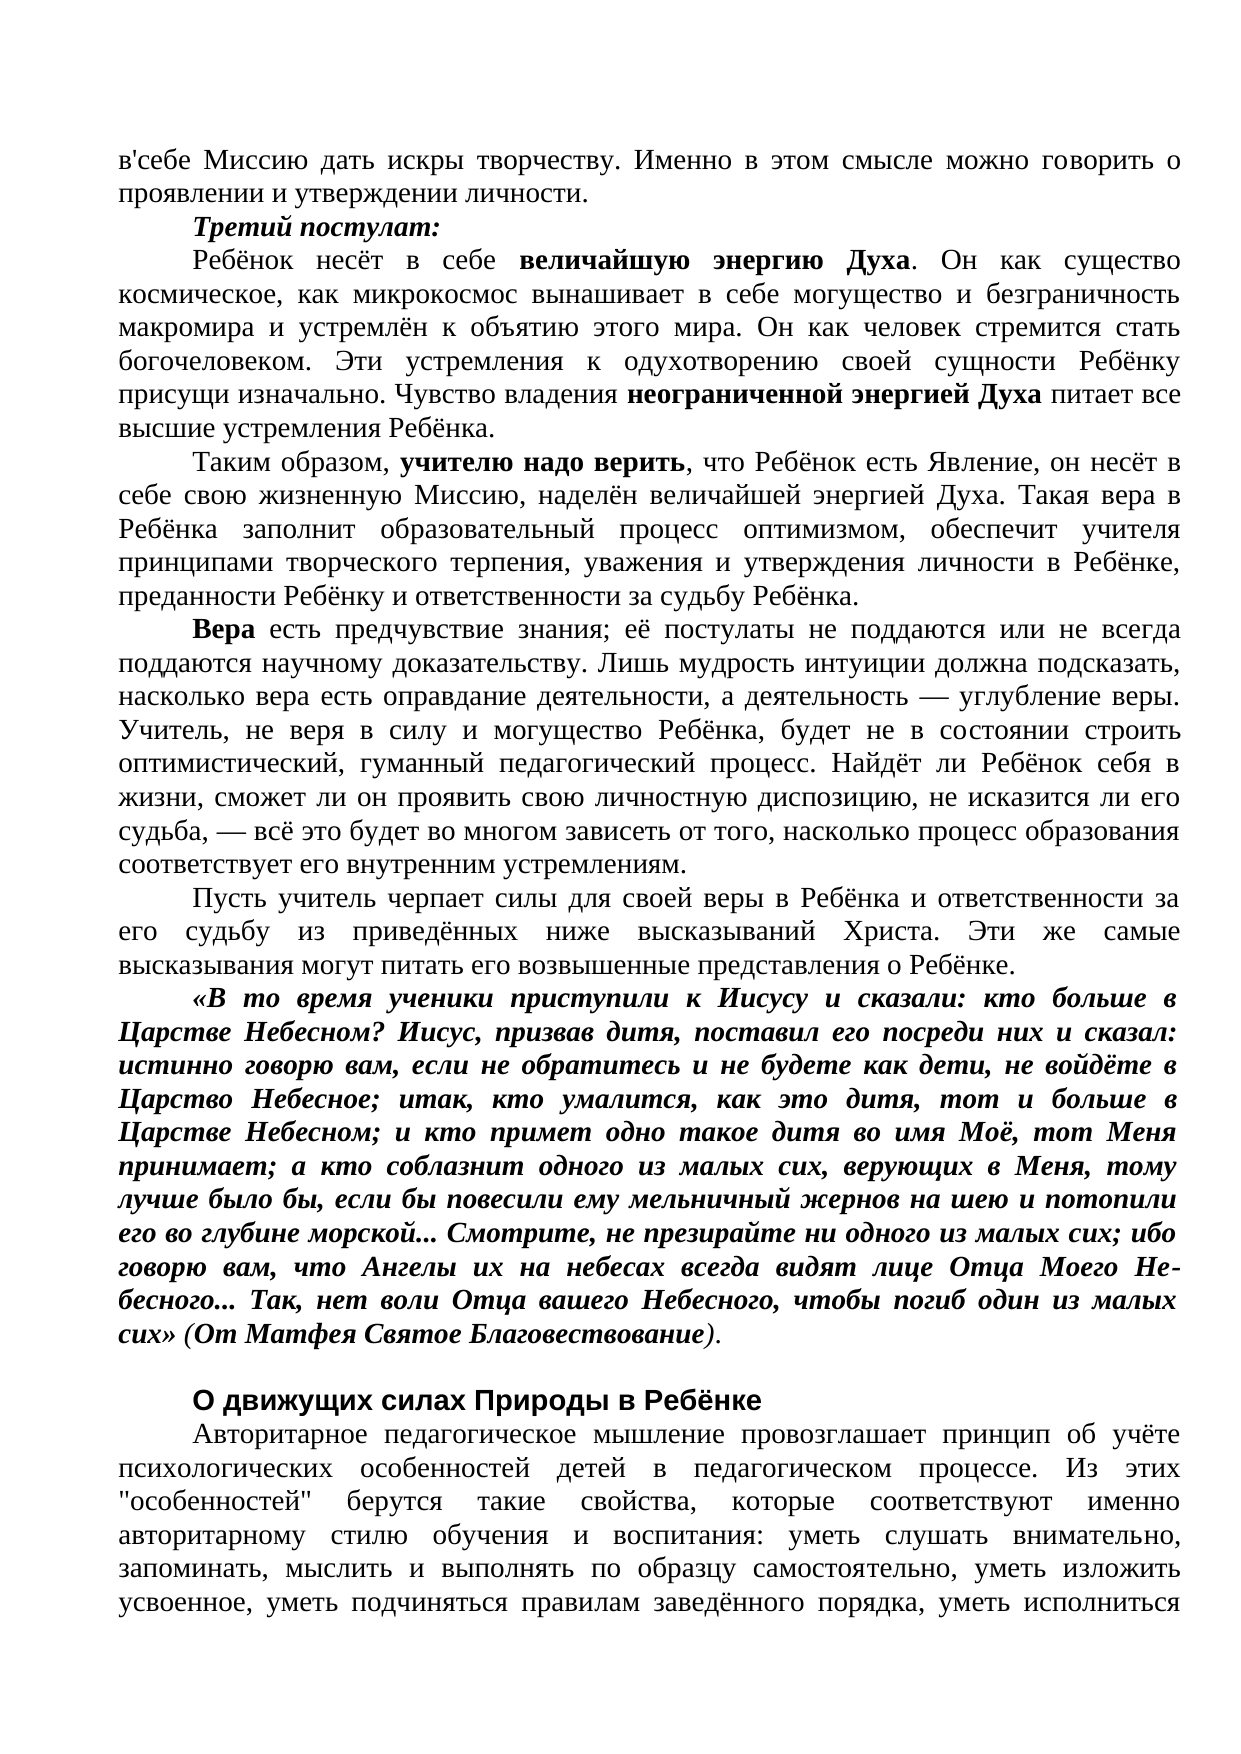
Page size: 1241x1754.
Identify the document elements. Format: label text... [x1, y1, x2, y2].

text Ребёнок несёт в себе величайшую энергию Духа. Он как существо космическое, как микрокосмос вынашивает в себе могущество и безграничность макромира и устремлён к объ­ятию этого мира. Он как человек стремится стать богочеловеком. Эти устремления к одухотворению своей сущности Ребёнку присущи изначально. Чувство владения неограничен­ной энергией Духа питает все высшие устремления Ребёнка. [118, 242, 1181, 444]
text Авторитарное педагогическое мышление провозглашает принцип об учёте психологических особенностей детей в педагогическом процессе. Из этих "особенностей" берутся такие свойства, которые соответствуют именно авторитарно­му стилю обучения и воспитания: уметь слушать вниматель­но, запоминать, мыслить и выполнять по образцу самостоя­тельно, уметь изложить усвоенное, уметь подчиняться прави­лам заведённого порядка, уметь исполниться [118, 1416, 1181, 1618]
text «В то время ученики приступили к Иисусу и сказали: кто больше в Царстве Небесном? Иисус, призвав дитя, поставил его посреди них и сказал: истинно говорю вам, если не обратитесь и не будете как дети, не войдёте в Царство Небесное; итак, кто умалится, как это дитя, тот и больше в Царстве Небесном; и кто примет одно такое дитя во имя Моё, тот Меня принимает; а кто соблазнит одного из малых сих, верующих в Меня, тому лучше было бы, если бы повесили ему мельничный жернов на шею и потопили его во глубине морской... Смотрите, не презирайте ни одного из малых сих; ибо говорю вам, что Ангелы их на небесах всегда видят лице Отца Моего Не­бесного... Так, нет воли Отца вашего Небесного, чтобы погиб один из малых сих» (От Матфея Святое Благовествование). [118, 980, 1181, 1349]
text Третий постулат: [118, 209, 1181, 242]
text в'себе Мис­сию дать искры творчеству. Именно в этом смысле можно го­ворить о проявлении и утверждении личности. [118, 142, 1181, 209]
text Пусть учитель черпает силы для своей веры в Ребёнка и ответственности за его судьбу из приведённых ниже высказываний Христа. Эти же самые высказывания могут питать его возвышенные представления о Ребёнке. [118, 880, 1181, 980]
text О движущих силах Природы в Ребёнке [118, 1383, 1181, 1416]
text Таким образом, учителю надо верить, что Ребёнок есть Яв­ление, он несёт в себе свою жизненную Миссию, наделён ве­личайшей энергией Духа. Такая вера в Ребёнка заполнит об­разовательный процесс оптимизмом, обеспечит учителя принципами творческого терпения, уважения и утверждения личности в Ребёнке, преданности Ребёнку и ответственности за судьбу Ребёнка. [118, 444, 1181, 611]
text Вера есть предчувствие знания; её постулаты не поддают­ся или не всегда поддаются научному доказательству. Лишь мудрость интуиции должна подсказать, насколько вера есть оправдание деятельности, а деятельность — углубление веры. Учитель, не веря в силу и могущество Ребёнка, будет не в со­стоянии строить оптимистический, гуманный педагогический процесс. Найдёт ли Ребёнок себя в жизни, сможет ли он проявить свою личностную диспозицию, не исказится ли его судьба, — всё это будет во многом зависеть от того, насколько процесс образования соответствует его внутренним устремлениям. [118, 611, 1181, 880]
